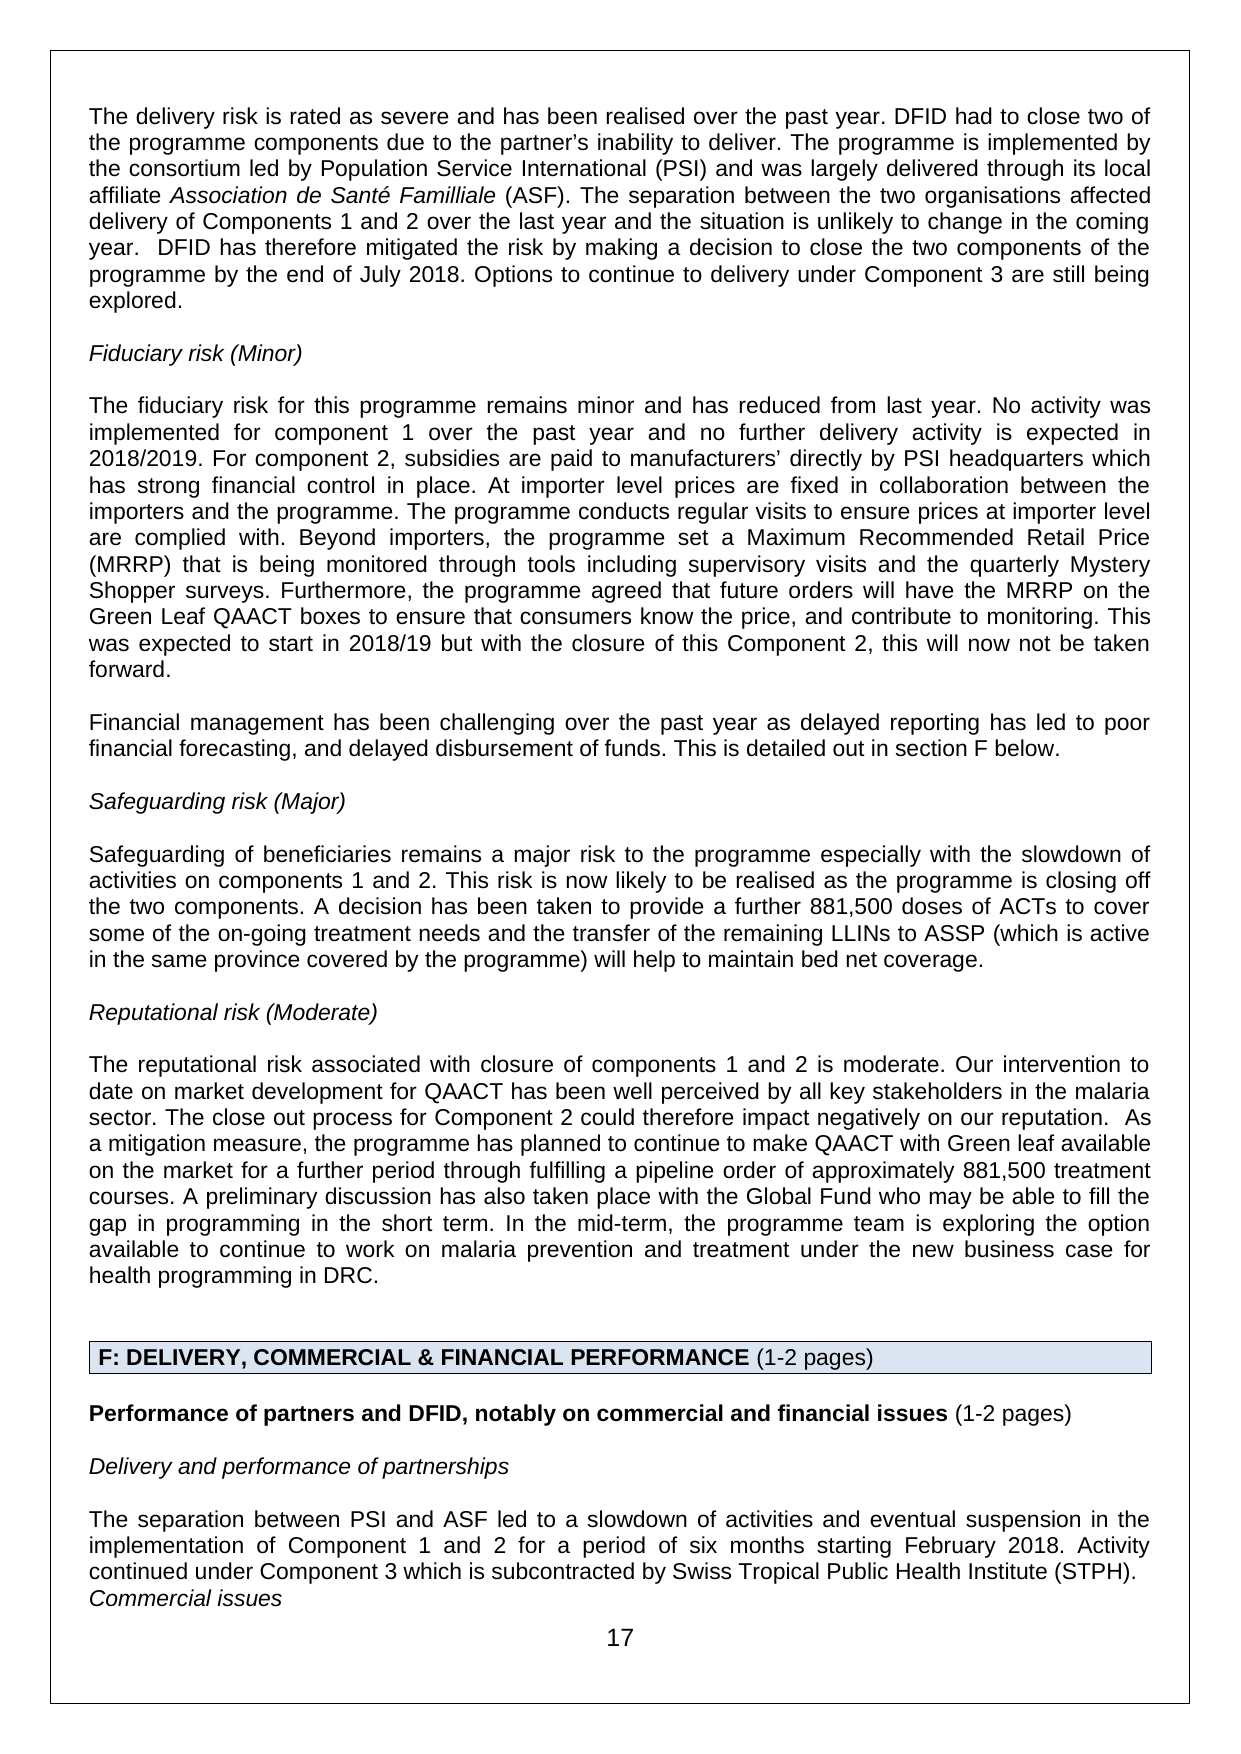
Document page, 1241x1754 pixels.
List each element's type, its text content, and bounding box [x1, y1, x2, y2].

text Delivery and performance of partnerships [89, 1453, 1152, 1479]
text Fiduciary risk (Minor) [89, 340, 1152, 366]
text Safeguarding of beneficiaries remains a major risk to the programme especially with the slowdown of activities on components 1 and 2. This risk is now likely to be realised as the programme is closing off the two components. A decision has been taken to provide a further 881,500 doses of ACTs to cover some of the on-going treatment needs and the transfer of the remaining LLINs to ASSP (which is active in the same province covered by the programme) will help to maintain bed net coverage. [89, 841, 1152, 972]
text Reputational risk (Moderate) [89, 999, 1152, 1025]
text The reputational risk associated with closure of components 1 and 2 is moderate. Our intervention to date on market development for QAACT has been well perceived by all key stakeholders in the malaria sector. The close out process for Component 2 could therefore impact negatively on our reputation. As a mitigation measure, the programme has planned to continue to make QAACT with Green leaf available on the market for a further period through fulfilling a pipeline order of approximately 881,500 treatment courses. A preliminary discussion has also taken place with the Global Fund who may be able to fill the gap in programming in the short term. In the mid-term, the programme team is exploring the option available to continue to work on malaria prevention and treatment under the new business case for health programming in DRC. [89, 1051, 1152, 1288]
text The separation between PSI and ASF led to a slowdown of activities and eventual suspension in the implementation of Component 1 and 2 for a period of six months starting February 2018. Activity continued under Component 3 which is subcontracted by Swiss Tropical Public Health Institute (STPH). [89, 1506, 1152, 1585]
text Safeguarding risk (Major) [89, 788, 1152, 814]
text Financial management has been challenging over the past year as delayed reporting has led to poor financial forecasting, and delayed disbursement of funds. This is detailed out in section F below. [89, 709, 1152, 761]
text The fiduciary risk for this programme remains minor and has reduced from last year. No activity was implemented for component 1 over the past year and no further delivery activity is expected in 2018/2019. For component 2, subsidies are paid to manufacturers’ directly by PSI headquarters which has strong financial control in place. At importer level prices are fixed in collaboration between the importers and the programme. The programme conducts regular visits to ensure prices at importer level are complied with. Beyond importers, the programme set a Maximum Recommended Retail Price (MRRP) that is being monitored through tools including supervisory visits and the quarterly Mystery Shopper surveys. Furthermore, the programme agreed that future orders will have the MRRP on the Green Leaf QAACT boxes to ensure that consumers know the price, and contribute to monitoring. This was expected to start in 2018/19 but with the closure of this Component 2, this will now not be taken forward. [89, 392, 1152, 682]
text Performance of partners and DFID, notably on commercial and financial issues (1-2 pages) [89, 1400, 1152, 1427]
text Commercial issues [89, 1585, 1152, 1611]
text F: DELIVERY, COMMERCIAL & FINANCIAL PERFORMANCE (1-2 pages) [90, 1342, 1151, 1373]
text The delivery risk is rated as severe and has been realised over the past year. DFID had to close two of the programme components due to the partner’s inability to deliver. The programme is implemented by the consortium led by Population Service International (PSI) and was largely delivered through its local affiliate Association de Santé Familliale (ASF). The separation between the two organisations affected delivery of Components 1 and 2 over the last year and the situation is unlikely to change in the coming year. DFID has therefore mitigated the risk by making a decision to close the two components of the programme by the end of July 2018. Options to continue to delivery under Component 3 are still being explored. [89, 103, 1152, 313]
